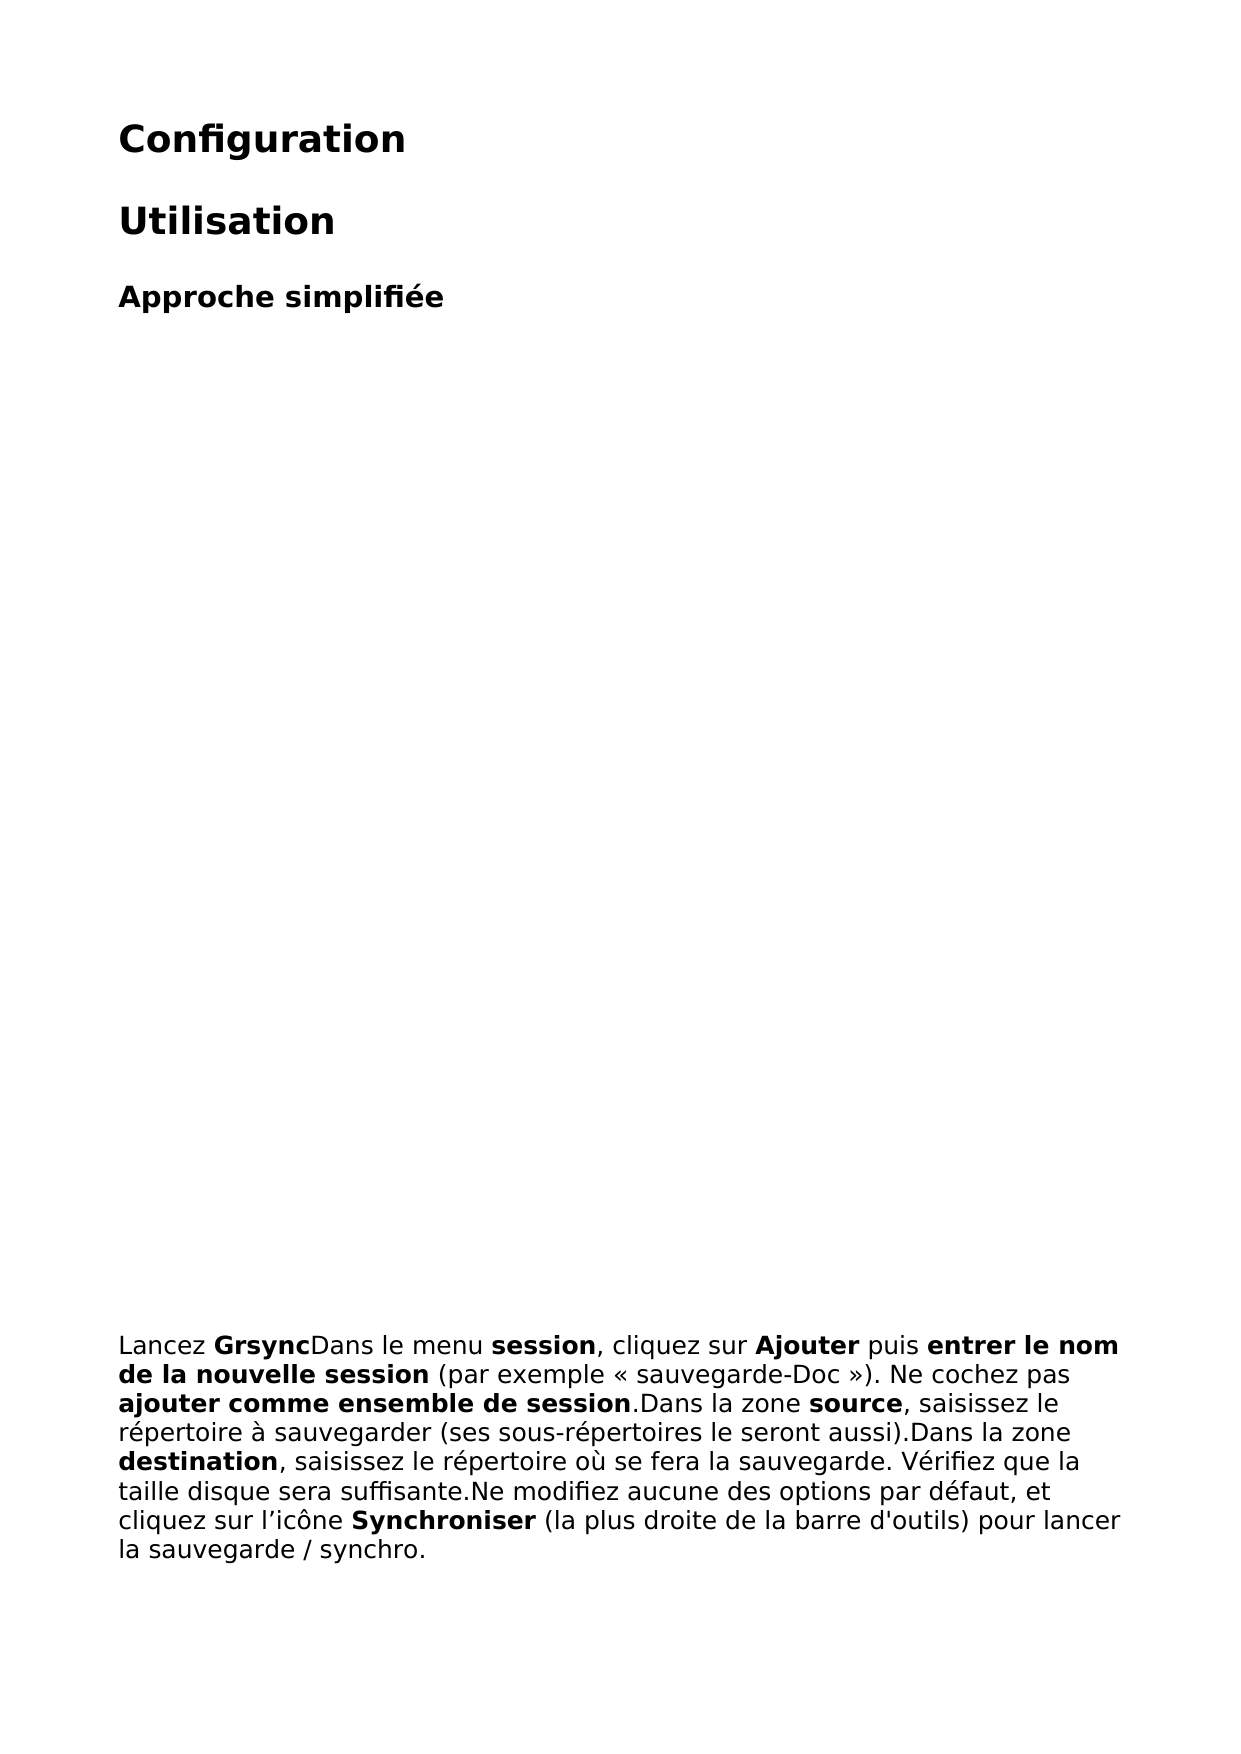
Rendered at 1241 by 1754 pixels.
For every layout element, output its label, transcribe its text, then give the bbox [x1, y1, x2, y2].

text Lancez GrsyncDans le menu session, cliquez sur Ajouter puis entrer le nom de la nouvelle session (par exemple « sauvegarde-Doc »). Ne cochez pas ajouter comme ensemble de session.Dans la zone source, saisissez le répertoire à sauvegarder (ses sous-répertoires le seront aussi).Dans la zone destination, saisissez le répertoire où se fera la sauvegarde. Vérifiez que la taille disque sera suffisante.Ne modifiez aucune des options par défaut, et cliquez sur l’icône Synchroniser (la plus droite de la barre d'outils) pour lancer la sauvegarde / synchro. [118, 327, 1122, 1564]
subtitle Approche simplifiée [118, 280, 1122, 314]
subtitle Utilisation [118, 199, 1122, 243]
subtitle Configuration [118, 118, 1122, 162]
